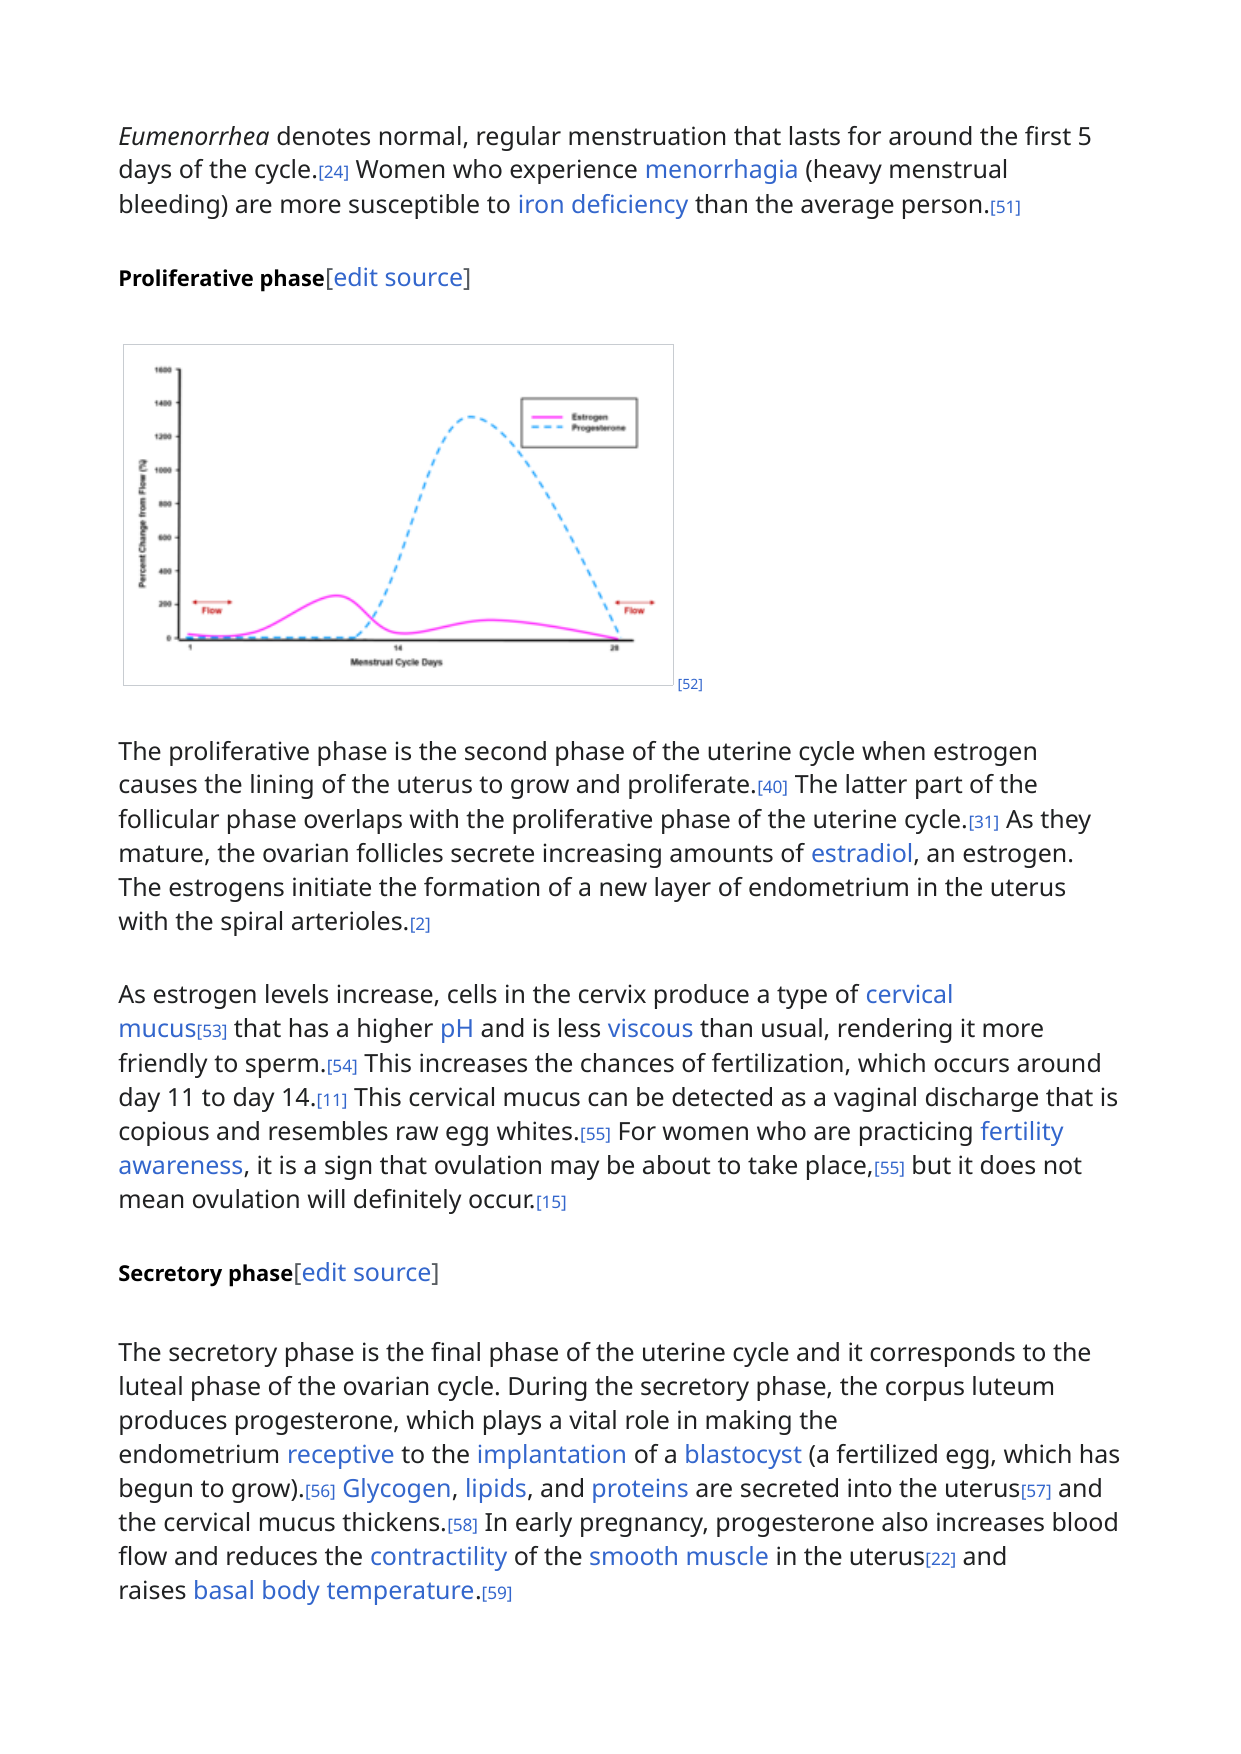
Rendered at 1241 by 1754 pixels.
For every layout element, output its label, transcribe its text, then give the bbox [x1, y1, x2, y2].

text The secretory phase is the final phase of the uterine cycle and it corresponds to the luteal phase of the ovarian cycle. During the secretory phase, the corpus luteum produces progesterone, which plays a vital role in making the endometrium receptive to the implantation of a blastocyst (a fertilized egg, which has begun to grow).[56] Glycogen, lipids, and proteins are secreted into the uterus[57] and the cervical mucus thickens.[58] In early pregnancy, progesterone also increases blood flow and reduces the contractility of the smooth muscle in the uterus[22] and raises basal body temperature.[59] [118, 1334, 1122, 1607]
text The proliferative phase is the second phase of the uterine cycle when estrogen causes the lining of the uterus to grow and proliferate.[40] The latter part of the follicular phase overlaps with the proliferative phase of the uterine cycle.[31] As they mature, the ovarian follicles secrete increasing amounts of estradiol, an estrogen. The estrogens initiate the formation of a new layer of endometrium in the uterus with the spiral arterioles.[2] [118, 733, 1122, 937]
text As estrogen levels increase, cells in the cervix produce a type of cervical mucus[53] that has a higher pH and is less viscous than usual, rendering it more friendly to sperm.[54] This increases the chances of fertilization, which occurs around day 11 to day 14.[11] This cervical mucus can be detected as a vaginal discharge that is copious and resembles raw egg whites.[55] For women who are practicing fertility awareness, it is a sign that ovulation may be about to take place,[55] but it does not mean ovulation will definitely occur.[15] [118, 977, 1122, 1216]
text Eumenorrhea denotes normal, regular menstruation that lasts for around the first 5 days of the cycle.[24] Women who experience menorrhagia (heavy menstrual bleeding) are more susceptible to iron deficiency than the average person.[51] [118, 118, 1122, 220]
subtitle Proliferative phase[edit source] [118, 260, 1122, 294]
subtitle Secretory phase[edit source] [118, 1255, 1122, 1289]
text [52] [118, 339, 1122, 693]
picture [125, 347, 670, 682]
